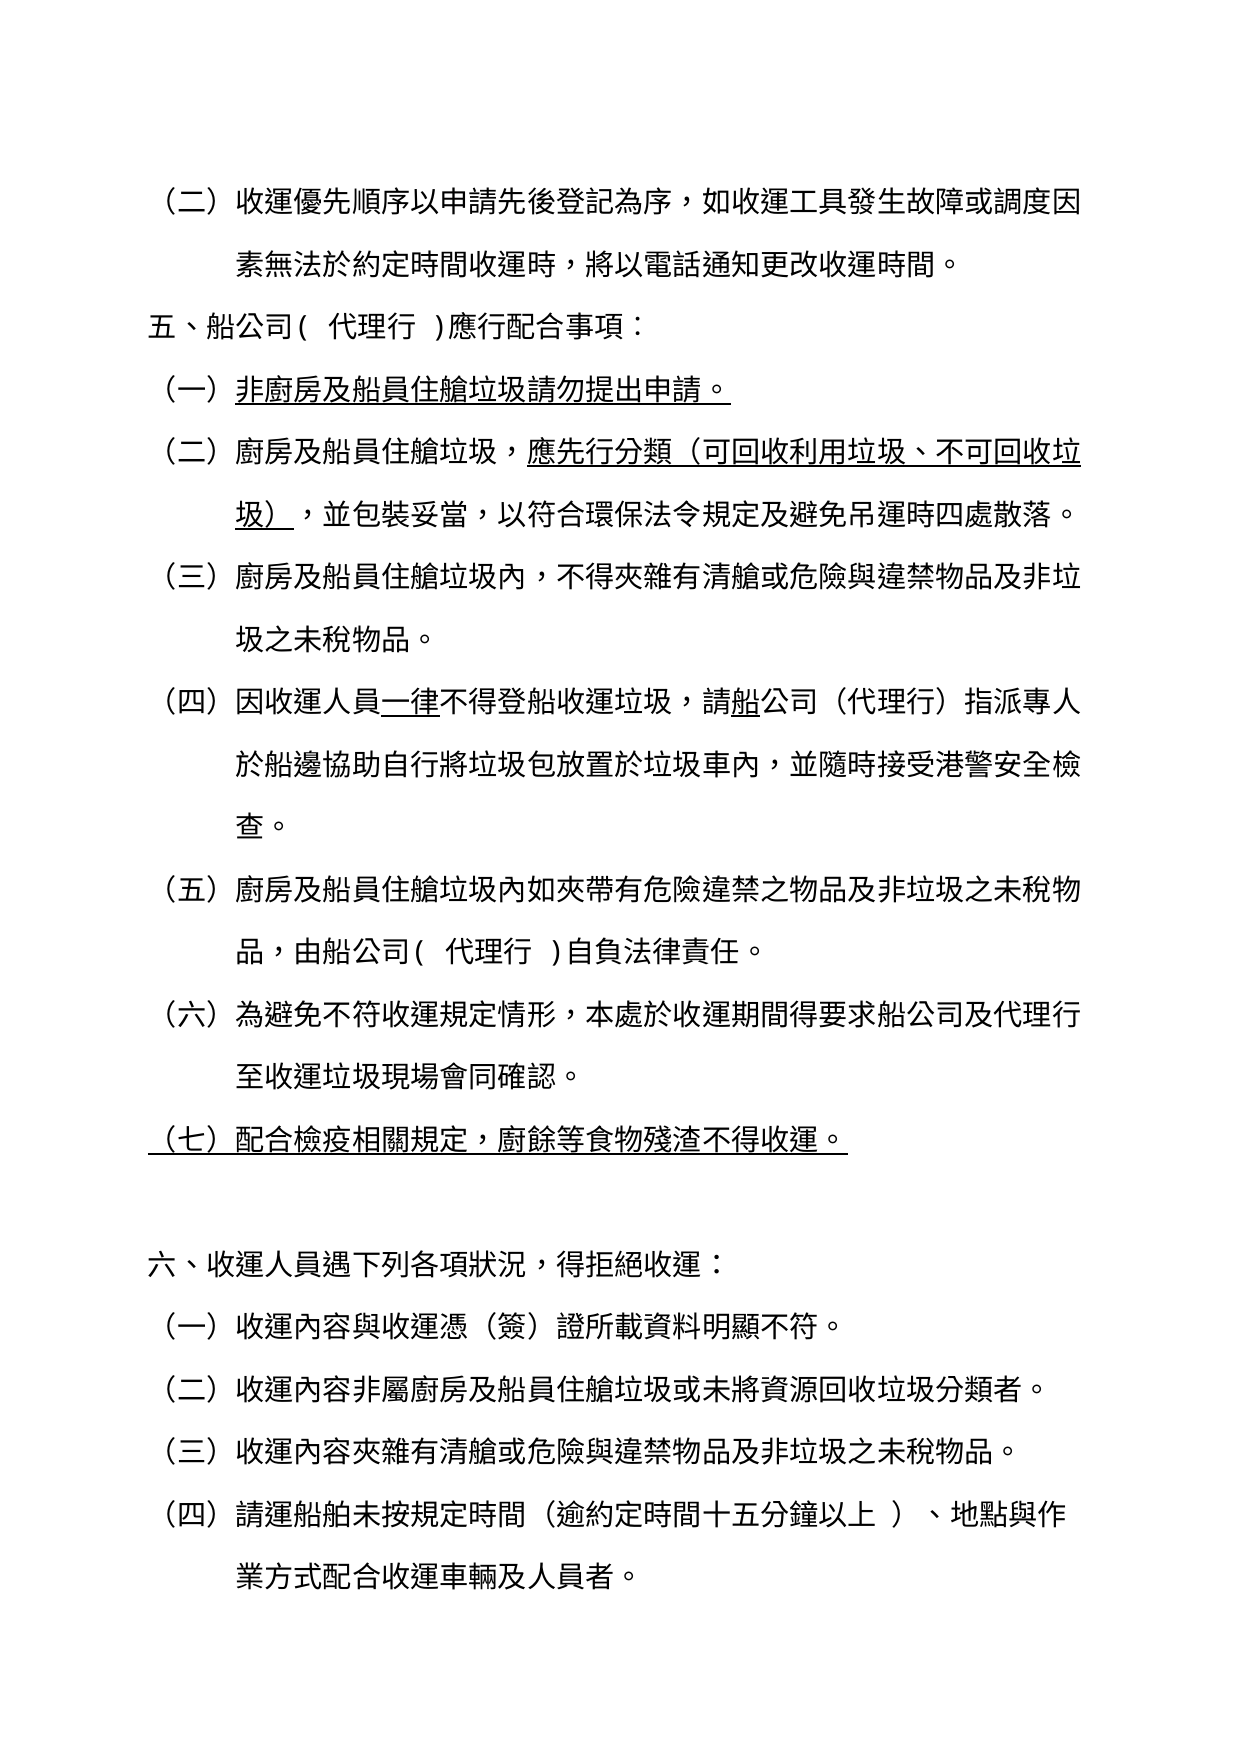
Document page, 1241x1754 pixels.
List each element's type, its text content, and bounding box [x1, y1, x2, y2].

text （一）收運內容與收運憑（簽）證所載資料明顯不符。 [148, 1283, 1092, 1346]
text （七）配合檢疫相關規定，廚餘等食物殘渣不得收運。 [148, 1096, 1092, 1158]
text 六、收運人員遇下列各項狀況，得拒絕收運： [148, 1221, 1092, 1283]
text （三）收運內容夾雜有清艙或危險與違禁物品及非垃圾之未稅物品。 [148, 1408, 1092, 1471]
text （二）收運內容非屬廚房及船員住艙垃圾或未將資源回收垃圾分類者。 [148, 1346, 1092, 1408]
text （二）收運優先順序以申請先後登記為序，如收運工具發生故障或調度因素無法於約定時間收運時，將以電話通知更改收運時間。 [148, 158, 1092, 283]
text （三）廚房及船員住艙垃圾內，不得夾雜有清艙或危險與違禁物品及非垃圾之未稅物品。 [148, 533, 1092, 658]
text 五、船公司( 代理行 )應行配合事項︰ [148, 283, 1092, 346]
text （一）非廚房及船員住艙垃圾請勿提出申請。 [148, 346, 1092, 408]
text （二）廚房及船員住艙垃圾，應先行分類（可回收利用垃圾、不可回收垃圾），並包裝妥當，以符合環保法令規定及避免吊運時四處散落。 [148, 408, 1092, 533]
text （四）請運船舶未按規定時間（逾約定時間十五分鐘以上 ）、地點與作業方式配合收運車輛及人員者。 [148, 1471, 1092, 1596]
text （六）為避免不符收運規定情形，本處於收運期間得要求船公司及代理行至收運垃圾現場會同確認。 [148, 971, 1092, 1096]
text （四）因收運人員一律不得登船收運垃圾，請船公司（代理行）指派專人於船邊協助自行將垃圾包放置於垃圾車內，並隨時接受港警安全檢查。 [148, 658, 1092, 846]
text （五）廚房及船員住艙垃圾內如夾帶有危險違禁之物品及非垃圾之未稅物品，由船公司( 代理行 )自負法律責任。 [148, 846, 1092, 971]
